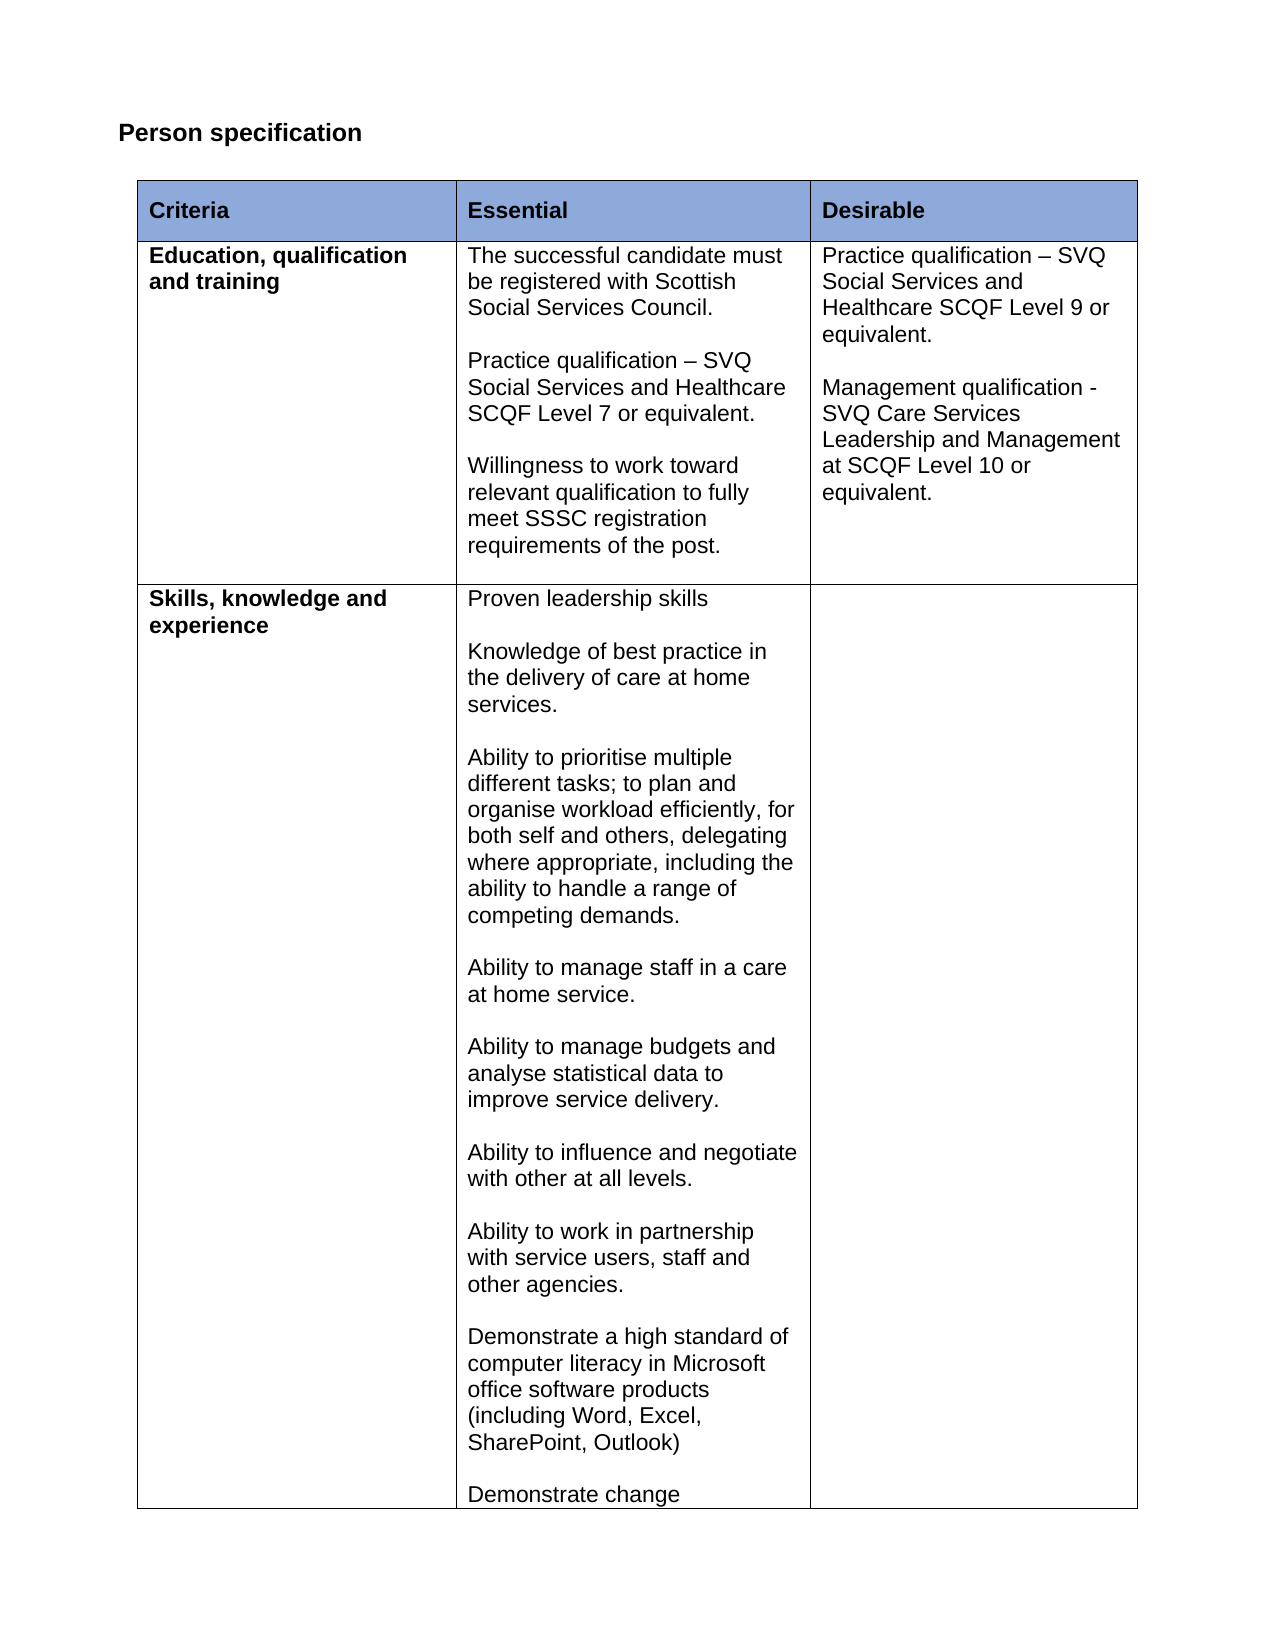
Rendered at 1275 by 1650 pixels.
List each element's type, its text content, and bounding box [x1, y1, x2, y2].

table_cell Proven leadership skills Knowledge of best practice in the delivery of care at home services. Ability to prioritise multiple different tasks; to plan and organise workload efficiently, for both self and others, delegating where appropriate, including the ability to handle a range of competing demands. Ability to manage staff in a care at home service. Ability to manage budgets and analyse statistical data to improve service delivery. Ability to influence and negotiate with other at all levels. Ability to work in partnership with service users, staff and other agencies. Demonstrate a high standard of computer literacy in Microsoft office software products (including Word, Excel, SharePoint, Outlook) Demonstrate change [457, 585, 810, 1508]
table_cell The successful candidate must be registered with Scottish Social Services Council. Practice qualification – SVQ Social Services and Healthcare SCQF Level 7 or equivalent. Willingness to work toward relevant qualification to fully meet SSSC registration requirements of the post. [457, 242, 810, 584]
table_header Criteria [138, 181, 456, 241]
table_cell Education, qualification and training [138, 242, 456, 584]
table_cell Practice qualification – SVQ Social Services and Healthcare SCQF Level 9 or equivalent. Management qualification - SVQ Care Services Leadership and Management at SCQF Level 10 or equivalent. [811, 242, 1137, 584]
table_cell Skills, knowledge and experience [138, 585, 456, 1508]
table_header Desirable [811, 181, 1137, 241]
table_header Essential [457, 181, 810, 241]
subtitle Person specification [118, 118, 1157, 147]
table_cell [811, 585, 1137, 1508]
